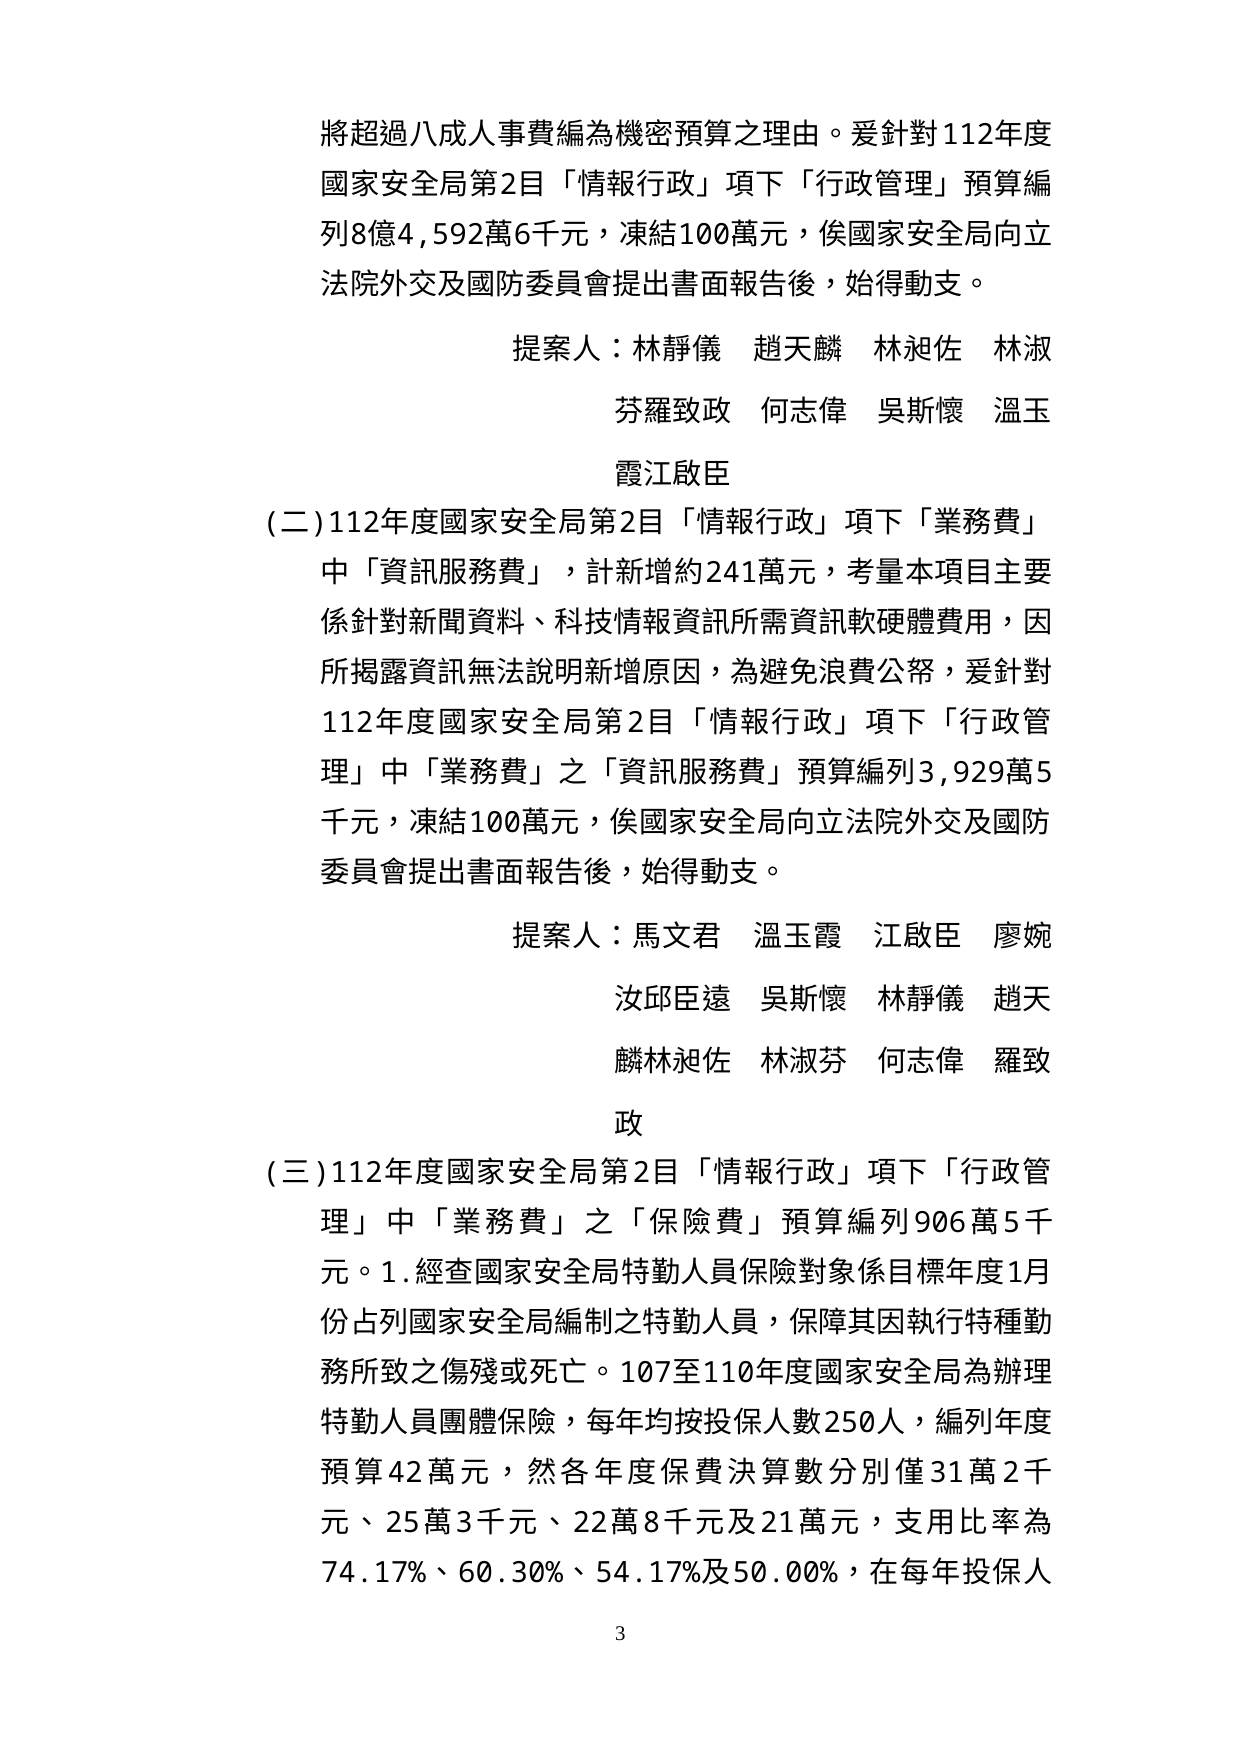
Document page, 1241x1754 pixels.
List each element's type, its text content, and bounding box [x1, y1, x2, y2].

text 提案人：林靜儀 趙天麟 林昶佐 林淑芬羅致政 何志偉 吳斯懷 溫玉霞江啟臣 [512, 305, 1053, 492]
text (三)112年度國家安全局第2目「情報行政」項下「行政管理」中「業務費」之「保險費」預算編列906萬5千元。1.經查國家安全局特勤人員保險對象係目標年度1月份占列國家安全局編制之特勤人員，保障其因執行特種勤務所致之傷殘或死亡。107至110年度國家安全局為辦理特勤人員團體保險，每年均按投保人數250人，編列年度預算42萬元，然各年度保費決算數分別僅31萬2千元、25萬3千元、22萬8千元及21萬元，支用比率為74.17%、60.30%、54.17%及50.00%，在每年投保人 [262, 1142, 1053, 1592]
text 提案人：馬文君 溫玉霞 江啟臣 廖婉汝邱臣遠 吳斯懷 林靜儀 趙天麟林昶佐 林淑芬 何志偉 羅致政 [512, 892, 1053, 1142]
text (二)112年度國家安全局第2目「情報行政」項下「業務費」中「資訊服務費」，計新增約241萬元，考量本項目主要係針對新聞資料、科技情報資訊所需資訊軟硬體費用，因所揭露資訊無法說明新增原因，為避免浪費公帑，爰針對112年度國家安全局第2目「情報行政」項下「行政管理」中「業務費」之「資訊服務費」預算編列3,929萬5千元，凍結100萬元，俟國家安全局向立法院外交及國防委員會提出書面報告後，始得動支。 [262, 492, 1053, 892]
text 將超過八成人事費編為機密預算之理由。爰針對112年度國家安全局第2目「情報行政」項下「行政管理」預算編列8億4,592萬6千元，凍結100萬元，俟國家安全局向立法院外交及國防委員會提出書面報告後，始得動支。 [262, 105, 1053, 305]
